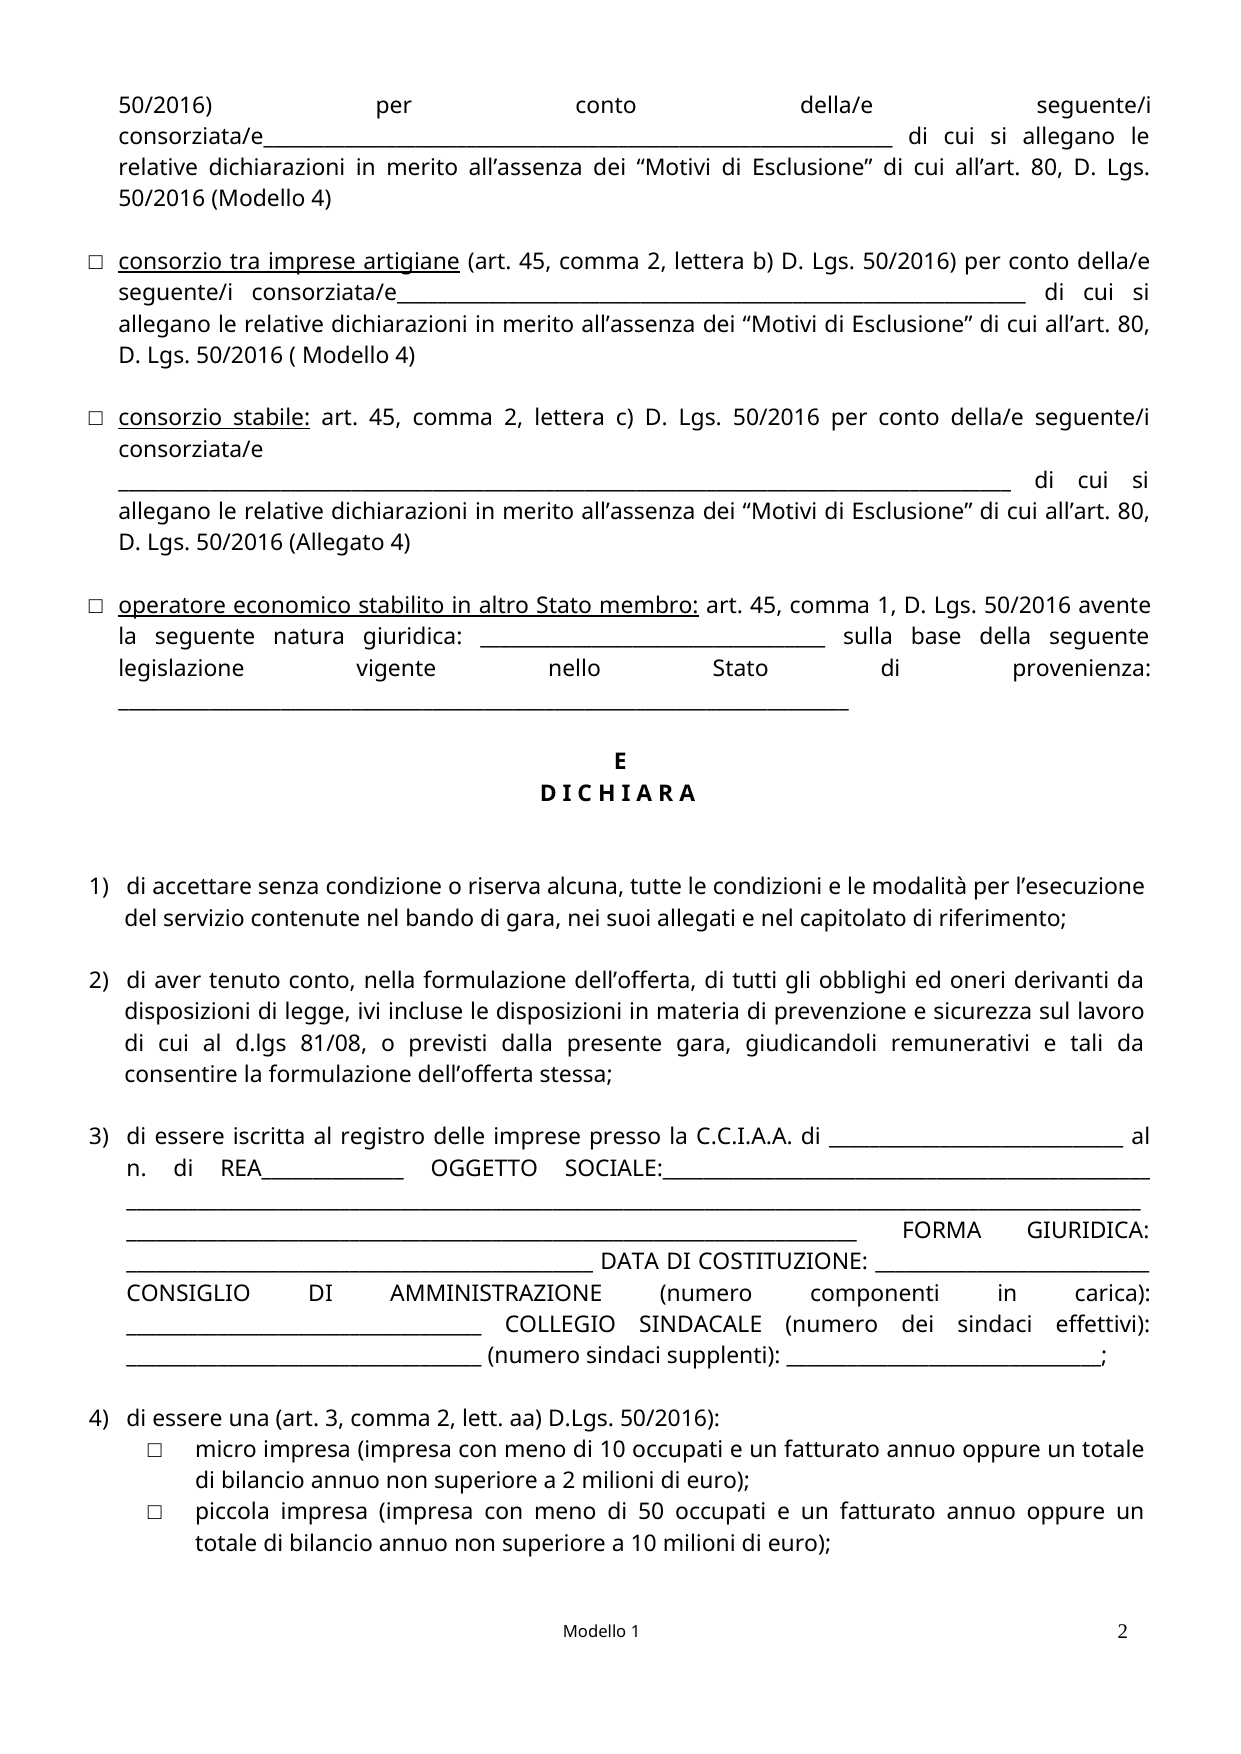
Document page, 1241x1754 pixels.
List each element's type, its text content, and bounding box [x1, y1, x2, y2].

list piccola impresa (impresa con meno di 50 occupati e un fatturato annuo oppure un totale di bilancio annuo non superiore a 10 milioni di euro); [148, 1495, 1146, 1558]
list di aver tenuto conto, nella formulazione dell’offerta, di tutti gli obblighi ed oneri derivanti da disposizioni di legge, ivi incluse le disposizioni in materia di prevenzione e sicurezza sul lavoro di cui al d.lgs 81/08, o previsti dalla presente gara, giudicandoli remunerativi e tali da consentire la formulazione dell’offerta stessa; [89, 964, 1146, 1089]
list micro impresa (impresa con meno di 10 occupati e un fatturato annuo oppure un totale di bilancio annuo non superiore a 2 milioni di euro); [148, 1433, 1146, 1495]
list consorzio tra imprese artigiane (art. 45, comma 2, lettera b) D. Lgs. 50/2016) per conto della/e seguente/i consorziata/e______________________________________________________________ di cui si allegano le relative dichiarazioni in merito all’assenza dei “Motivi di Esclusione” di cui all’art. 80, D. Lgs. 50/2016 ( Modello 4) [89, 245, 1152, 370]
list di essere una (art. 3, comma 2, lett. aa) D.Lgs. 50/2016): [89, 1401, 1146, 1433]
list di accettare senza condizione o riserva alcuna, tutte le condizioni e le modalità per l’esecuzione del servizio contenute nel bando di gara, nei suoi allegati e nel capitolato di riferimento; [89, 870, 1146, 933]
text D I C H I A R A [89, 776, 1152, 808]
list di essere iscritta al registro delle imprese presso la C.C.I.A.A. di _____________________________ al n. di REA______________ OGGETTO SOCIALE:________________________________________________ ____________________________________________________________________________________________________________________________________________________________________________ FORMA GIURIDICA: ______________________________________________ DATA DI COSTITUZIONE: ___________________________ CONSIGLIO DI AMMINISTRAZIONE (numero componenti in carica): ___________________________________ COLLEGIO SINDACALE (numero dei sindaci effettivi): ___________________________________ (numero sindaci supplenti): _______________________________; [89, 1120, 1152, 1370]
list consorzio stabile: art. 45, comma 2, lettera c) D. Lgs. 50/2016 per conto della/e seguente/i consorziata/e ________________________________________________________________________________________ di cui si allegano le relative dichiarazioni in merito all’assenza dei “Motivi di Esclusione” di cui all’art. 80, D. Lgs. 50/2016 (Allegato 4) [89, 401, 1152, 558]
list 50/2016) per conto della/e seguente/i consorziata/e______________________________________________________________ di cui si allegano le relative dichiarazioni in merito all’assenza dei “Motivi di Esclusione” di cui all’art. 80, D. Lgs. 50/2016 (Modello 4) [89, 89, 1152, 214]
text E [89, 745, 1152, 776]
list operatore economico stabilito in altro Stato membro: art. 45, comma 1, D. Lgs. 50/2016 avente la seguente natura giuridica: __________________________________ sulla base della seguente legislazione vigente nello Stato di provenienza: ________________________________________________________________________ [89, 589, 1152, 714]
